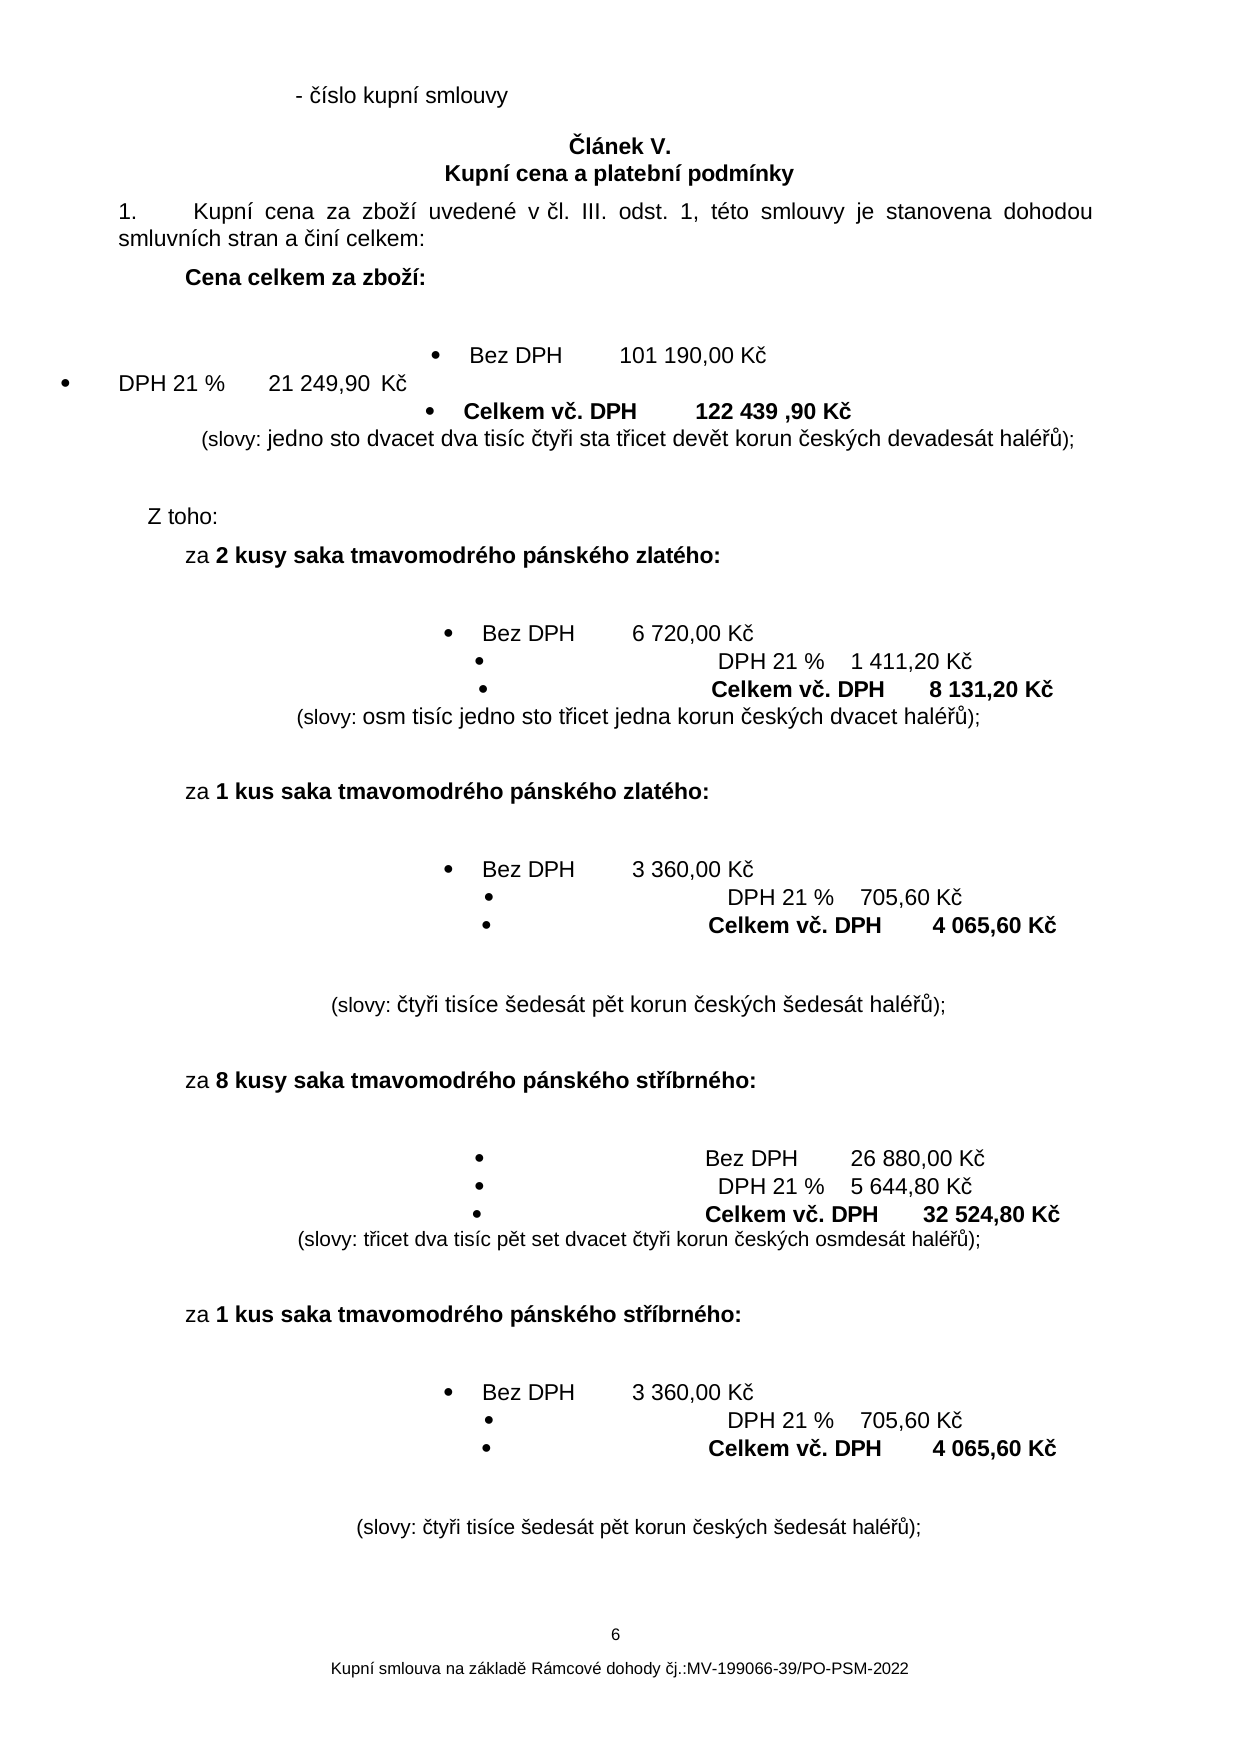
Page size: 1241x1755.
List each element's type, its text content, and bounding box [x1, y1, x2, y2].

text (slovy: čtyři tisíce šedesát pět korun českých šedesát haléřů); [175, 1515, 1103, 1539]
text (slovy: jedno sto dvacet dva tisíc čtyři sta třicet devět korun českých devadesát haléřů); [201, 425, 1152, 451]
text (slovy: osm tisíc jedno sto třicet jedna korun českých dvacet haléřů); za 1 kus saka tmavomodrého pánského zlatého: [185, 703, 990, 804]
list Bez DPH 3 360,00 Kč [444, 855, 1152, 883]
list Bez DPH 101 190,00 Kč [432, 341, 1152, 369]
list DPH 21 % 5 644,80 Kč [475, 1172, 1152, 1200]
text (slovy: čtyři tisíce šedesát pět korun českých šedesát haléřů); za 8 kusy saka tmavomodrého pánského stříbrného: [185, 991, 962, 1093]
list číslo kupní smlouvy [295, 82, 1152, 108]
subtitle Článek V. [138, 133, 1102, 159]
list Celkem vč. DPH 122 439 ,90 Kč [426, 397, 1152, 425]
list Celkem vč. DPH 8 131,20 Kč [479, 675, 1152, 703]
subtitle za 1 kus saka tmavomodrého pánského stříbrného: [185, 1301, 1152, 1327]
list DPH 21 % 705,60 Kč [485, 1406, 1152, 1434]
text Kupní cena a platební podmínky [444, 159, 1152, 186]
list Celkem vč. DPH 4 065,60 Kč [482, 911, 1152, 939]
list Bez DPH 26 880,00 Kč [475, 1144, 1152, 1172]
subtitle Cena celkem za zboží: [185, 263, 1152, 290]
text Z toho: [147, 503, 1152, 529]
list DPH 21 % 21 249,90 Kč [61, 369, 1152, 397]
list DPH 21 % 1 411,20 Kč [475, 647, 1152, 675]
list Bez DPH 3 360,00 Kč [444, 1378, 1152, 1406]
list DPH 21 % 705,60 Kč [485, 883, 1152, 911]
subtitle za 2 kusy saka tmavomodrého pánského zlatého: [185, 542, 1152, 568]
list Bez DPH 6 720,00 Kč [444, 619, 1152, 647]
list Celkem vč. DPH 4 065,60 Kč [482, 1434, 1152, 1462]
list Celkem vč. DPH 32 524,80 Kč [473, 1200, 1152, 1228]
list Kupní cena za zboží uvedené v čl. III. odst. 1, této smlouvy je stanovena dohodou smluvních stran a činí celkem: [118, 198, 1093, 251]
text (slovy: třicet dva tisíc pět set dvacet čtyři korun českých osmdesát haléřů); [175, 1228, 1103, 1252]
